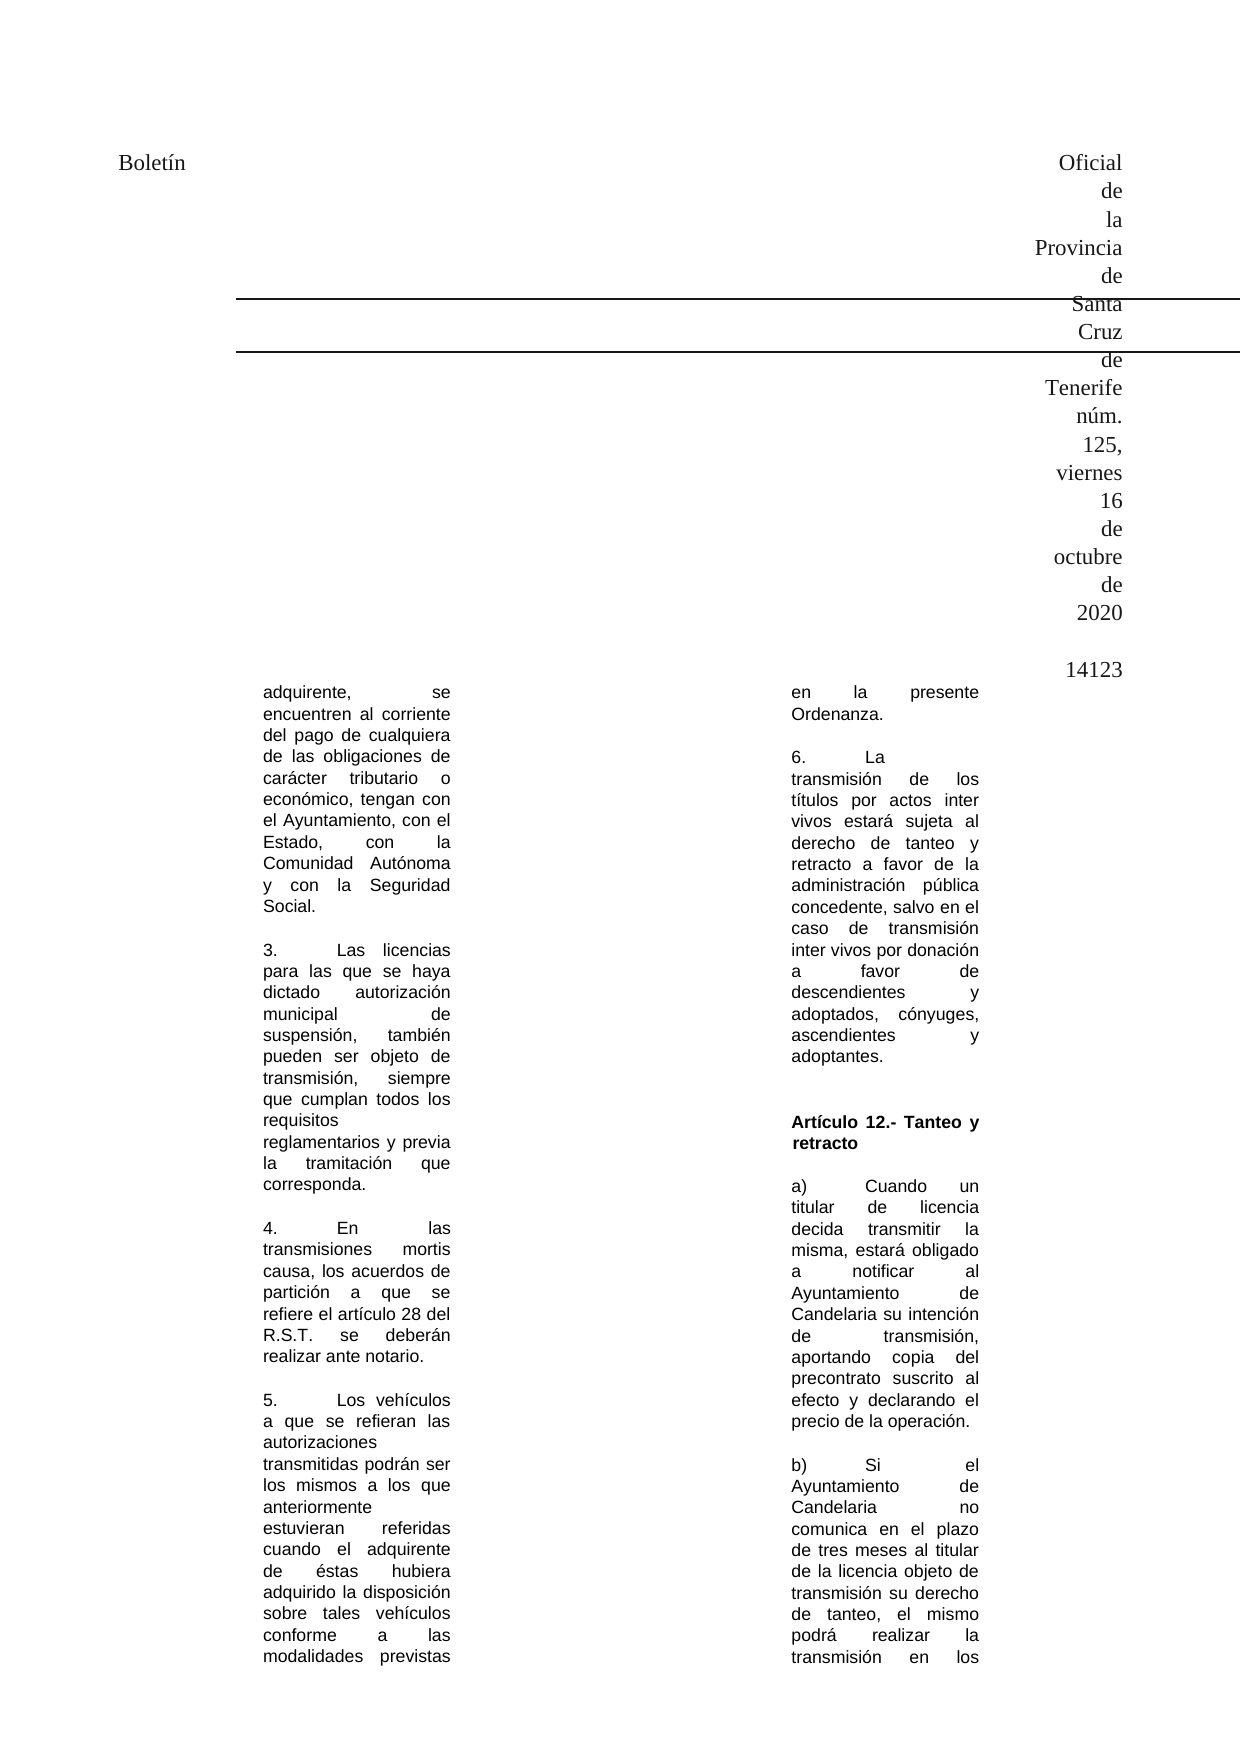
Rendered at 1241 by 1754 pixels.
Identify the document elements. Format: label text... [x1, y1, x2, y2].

list La transmisión de los títulos por actos inter vivos estará sujeta al derecho de tanteo y retracto a favor de la administración pública concedente, salvo en el caso de transmisión inter vivos por donación a favor de descendientes y adoptados, cónyuges, ascendientes y adoptantes. [791, 747, 979, 1066]
list Si el Ayuntamiento de Candelaria no comunica en el plazo de tres meses al titular de la licencia objeto de transmisión su derecho de tanteo, el mismo podrá realizar la transmisión en los [791, 1454, 979, 1667]
list En las transmisiones mortis causa, los acuerdos de partición a que se refiere el artículo 28 del R.S.T. se deberán realizar ante notario. [263, 1218, 451, 1366]
text Artículo 12.- Tanteo y retracto [791, 1111, 979, 1153]
list adquirente, se encuentren al corriente del pago de cualquiera de las obligaciones de carácter tributario o económico, tengan con el Ayuntamiento, con el Estado, con la Comunidad Autónoma y con la Seguridad Social. [263, 682, 451, 916]
list en la presente Ordenanza. [791, 682, 979, 724]
list Cuando un titular de licencia decida transmitir la misma, estará obligado a notificar al Ayuntamiento de Candelaria su intención de transmisión, aportando copia del precontrato suscrito al efecto y declarando el precio de la operación. [791, 1176, 979, 1431]
list Los vehículos a que se refieran las autorizaciones transmitidas podrán ser los mismos a los que anteriormente estuvieran referidas cuando el adquirente de éstas hubiera adquirido la disposición sobre tales vehículos conforme a las modalidades previstas [263, 1389, 451, 1666]
list Las licencias para las que se haya dictado autorización municipal de suspensión, también pueden ser objeto de transmisión, siempre que cumplan todos los requisitos reglamentarios y previa la tramitación que corresponda. [263, 939, 451, 1194]
